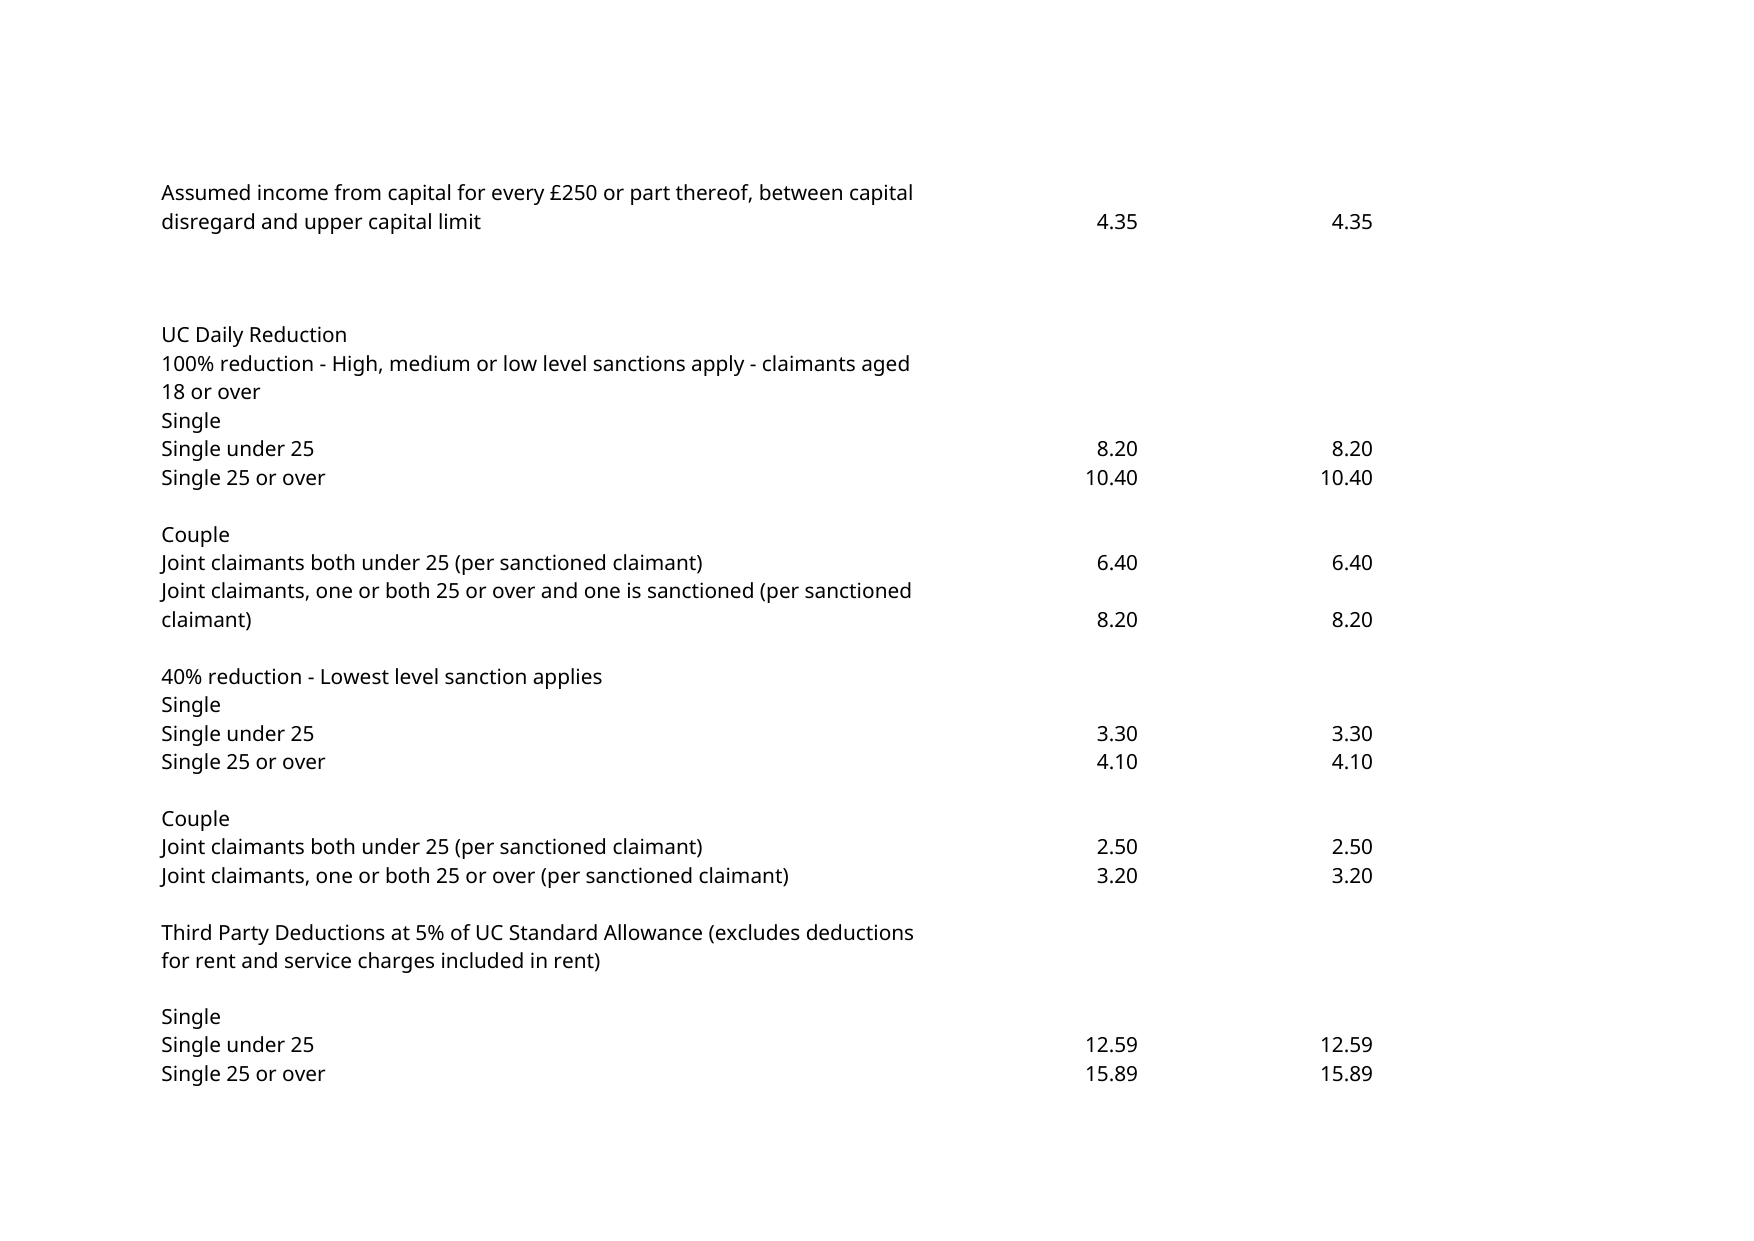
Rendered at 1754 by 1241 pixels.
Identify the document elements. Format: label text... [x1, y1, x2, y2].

table_cell 3.30 [1155, 719, 1389, 747]
table_cell 12.59 [938, 1031, 1154, 1059]
table_cell [938, 634, 1154, 662]
table_cell Joint claimants both under 25 (per sanctioned claimant) [150, 548, 938, 577]
table_cell [1155, 690, 1389, 719]
table_cell [1155, 975, 1389, 1002]
table_cell 3.20 [938, 861, 1154, 889]
table_cell Assumed income from capital for every £250 or part thereof, between capital disregard and upper capital limit [150, 179, 938, 235]
table_cell [1155, 634, 1389, 662]
table_cell [938, 918, 1154, 975]
table_cell [938, 520, 1154, 548]
table_cell 2.50 [1155, 833, 1389, 861]
table_cell [938, 776, 1154, 804]
table_cell 2.50 [938, 833, 1154, 861]
table_cell 12.59 [1155, 1031, 1389, 1059]
table_cell [1155, 349, 1389, 406]
table_cell [1155, 1002, 1389, 1031]
table_cell 40% reduction - Lowest level sanction applies [150, 662, 938, 690]
table_cell 8.20 [938, 434, 1154, 463]
table_cell 3.20 [1155, 861, 1389, 889]
table_cell Single [150, 406, 938, 434]
table_cell 15.89 [938, 1059, 1154, 1087]
table_cell [938, 264, 1154, 349]
table_cell [150, 150, 938, 178]
table_cell 3.30 [938, 719, 1154, 747]
table_cell [150, 235, 938, 264]
table_cell [938, 491, 1154, 520]
table_cell [938, 975, 1154, 1002]
table_cell [1155, 520, 1389, 548]
table_cell Joint claimants, one or both 25 or over (per sanctioned claimant) [150, 861, 938, 889]
table_cell [150, 975, 938, 1002]
table_cell Single under 25 [150, 1031, 938, 1059]
table_cell 8.20 [1155, 434, 1389, 463]
table_cell [938, 1002, 1154, 1031]
table_cell [938, 406, 1154, 434]
table_cell Single 25 or over [150, 1059, 938, 1087]
table_cell [938, 349, 1154, 406]
table_cell Single 25 or over [150, 463, 938, 491]
table_cell Couple [150, 804, 938, 832]
table_cell [938, 235, 1154, 264]
table_cell [150, 776, 938, 804]
table_cell [1155, 406, 1389, 434]
table_cell Single under 25 [150, 719, 938, 747]
table_cell Single under 25 [150, 434, 938, 463]
table_cell Joint claimants, one or both 25 or over and one is sanctioned (per sanctioned claimant) [150, 577, 938, 633]
table_cell Single 25 or over [150, 747, 938, 776]
table_cell 4.35 [938, 179, 1154, 235]
table_cell 100% reduction - High, medium or low level sanctions apply - claimants aged 18 or over [150, 349, 938, 406]
table_cell 8.20 [938, 577, 1154, 633]
table_cell [150, 889, 938, 918]
table_cell Third Party Deductions at 5% of UC Standard Allowance (excludes deductions for rent and service charges included in rent) [150, 918, 938, 975]
table_cell [1155, 235, 1389, 264]
table_cell [1155, 918, 1389, 975]
table_cell 10.40 [938, 463, 1154, 491]
table_cell 10.40 [1155, 463, 1389, 491]
table_cell [150, 491, 938, 520]
table_cell [1155, 889, 1389, 918]
table_cell [1155, 776, 1389, 804]
table_cell 6.40 [938, 548, 1154, 577]
table_cell [1155, 150, 1389, 178]
table_cell 4.10 [938, 747, 1154, 776]
table_cell Single [150, 1002, 938, 1031]
table_cell [1155, 662, 1389, 690]
table_cell Single [150, 690, 938, 719]
table_cell [1155, 491, 1389, 520]
table_cell [150, 634, 938, 662]
table_cell [1155, 264, 1389, 349]
table_cell [938, 804, 1154, 832]
table_cell 6.40 [1155, 548, 1389, 577]
table_cell Joint claimants both under 25 (per sanctioned claimant) [150, 833, 938, 861]
table_cell 4.10 [1155, 747, 1389, 776]
table_cell UC Daily Reduction [150, 264, 938, 349]
table_cell [938, 662, 1154, 690]
table_cell [1155, 804, 1389, 832]
table_cell [938, 889, 1154, 918]
table_cell Couple [150, 520, 938, 548]
table_cell 15.89 [1155, 1059, 1389, 1087]
table_cell 4.35 [1155, 179, 1389, 235]
table_cell 8.20 [1155, 577, 1389, 633]
table_cell [938, 690, 1154, 719]
table_cell [938, 150, 1154, 178]
